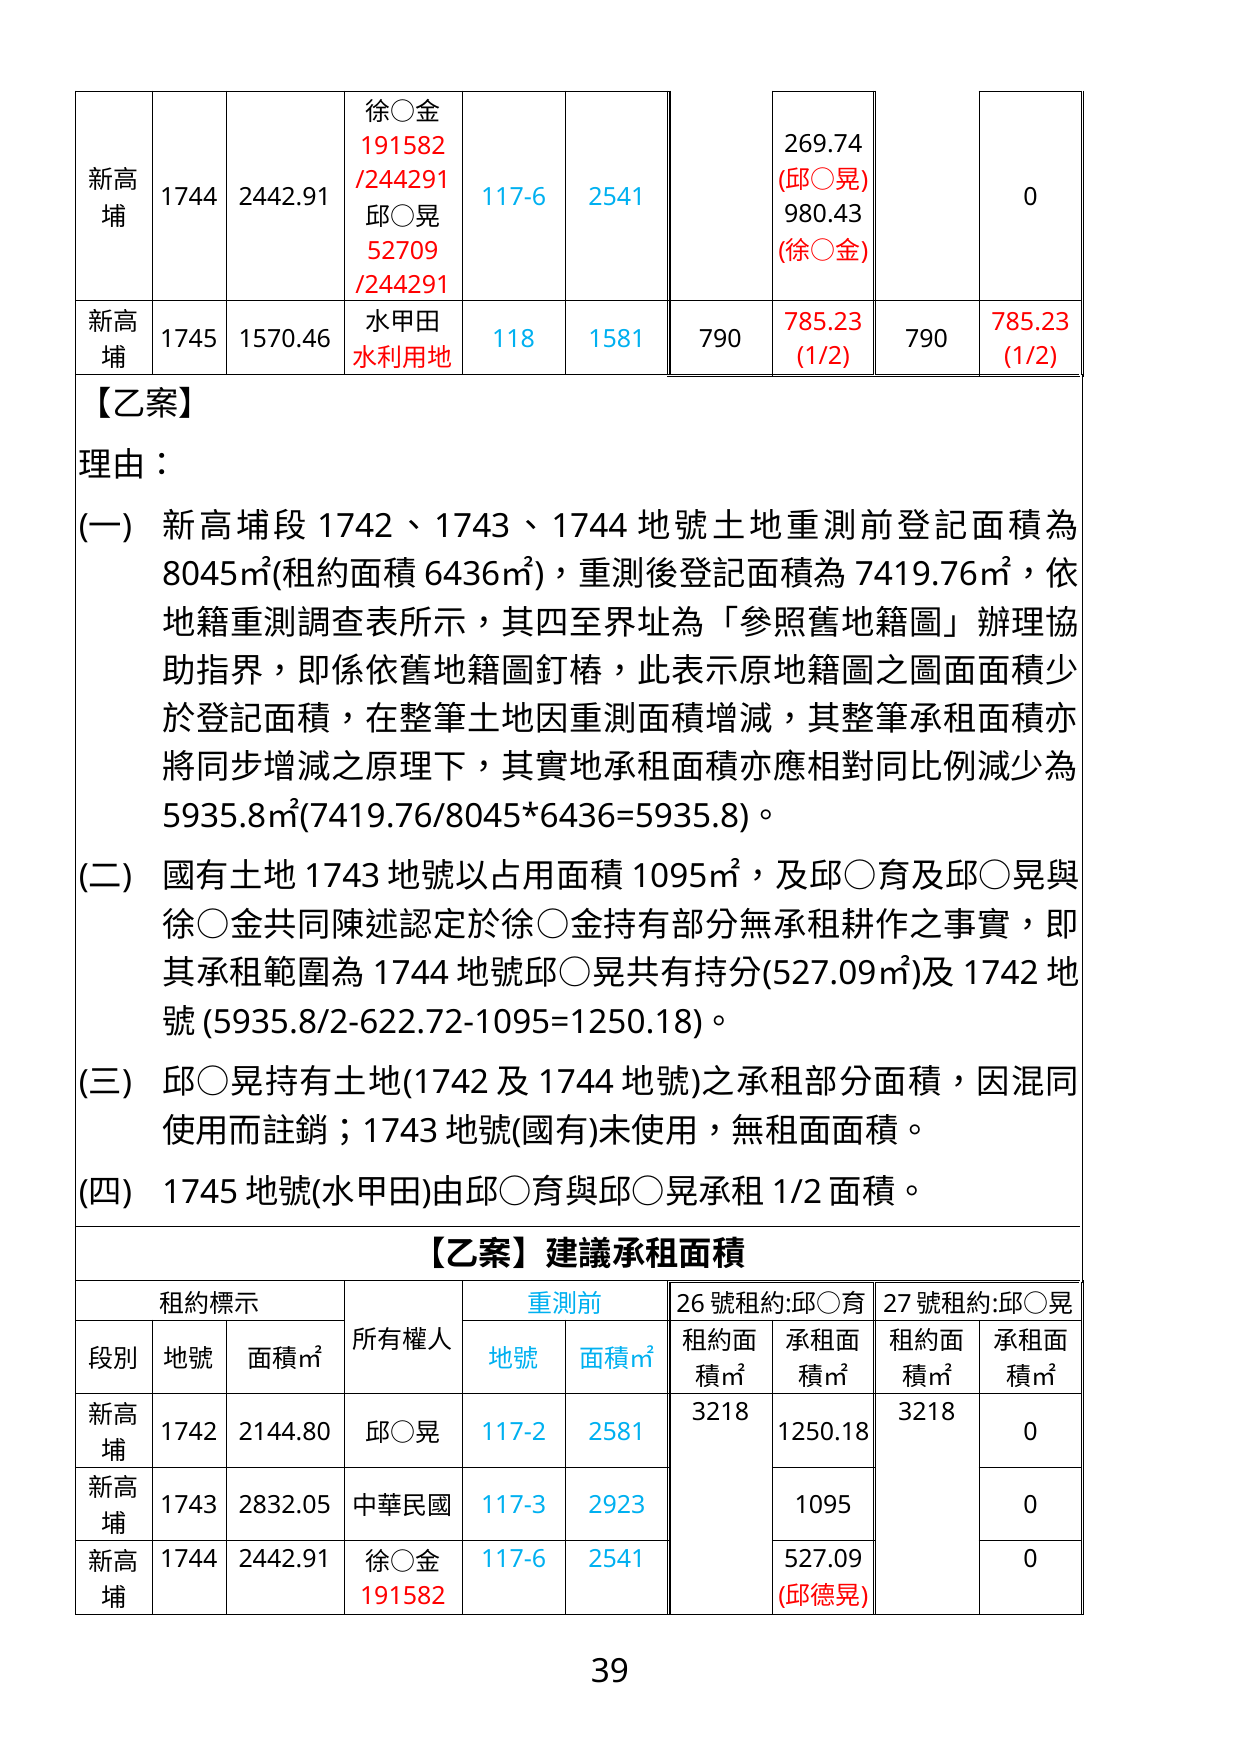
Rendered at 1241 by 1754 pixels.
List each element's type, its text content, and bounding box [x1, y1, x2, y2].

table_cell 水甲田 水利用地 [345, 301, 462, 374]
table_cell 117-6 [463, 1541, 565, 1614]
table_cell 0 [980, 92, 1081, 300]
table_cell 面積㎡ [227, 1321, 344, 1393]
table_cell 邱○晃 [345, 1394, 462, 1467]
table_cell 新高埔 [76, 92, 152, 300]
table_cell 790 [876, 301, 979, 374]
table_cell 段別 [76, 1321, 152, 1393]
table_cell 中華民國 [345, 1468, 462, 1540]
table_cell 2442.91 [227, 1541, 344, 1614]
table_cell 租約面積㎡ [671, 1321, 772, 1393]
table_cell 2832.05 [227, 1468, 344, 1540]
table_cell 785.23 (1/2) [980, 301, 1081, 374]
table_cell 0 [980, 1541, 1081, 1614]
table_cell 重測前 [463, 1281, 667, 1319]
table_cell 徐○金 191582 [345, 1541, 462, 1614]
table_cell 租約面積㎡ [876, 1321, 979, 1393]
table_cell 117-2 [463, 1394, 565, 1467]
table_cell 地號 [153, 1321, 226, 1393]
table_cell 新高埔 [76, 301, 152, 374]
table_cell 1743 [153, 1468, 226, 1540]
table_cell 1250.18 [773, 1394, 873, 1467]
table_cell 1742 [153, 1394, 226, 1467]
table_cell 2541 [566, 92, 667, 300]
table_cell 2923 [566, 1468, 667, 1540]
table_cell 承租面積㎡ [773, 1321, 873, 1393]
table_cell 新高埔 [76, 1468, 152, 1540]
table_cell 790 [671, 301, 772, 374]
table_cell 【乙案】建議承租面積 [76, 1226, 1082, 1280]
table_cell 27號租約:邱○晃 [875, 1280, 1082, 1319]
table_cell 2144.80 [227, 1394, 344, 1467]
table_cell 26號租約:邱○育 [671, 1283, 873, 1319]
table_cell 1581 [566, 301, 667, 374]
table_cell 527.09 (邱德晃) [773, 1541, 873, 1614]
table_cell 地號 [463, 1321, 565, 1393]
table_cell 新高埔 [76, 1541, 152, 1614]
table_cell 面積㎡ [566, 1321, 667, 1393]
table_cell 新高埔 [76, 1394, 152, 1467]
table_cell 0 [980, 1468, 1081, 1540]
table_cell 所有權人 [345, 1281, 462, 1393]
table_cell 2541 [566, 1541, 667, 1614]
table_cell 租約標示 [76, 1281, 344, 1319]
table_cell 2581 [566, 1394, 667, 1467]
table_cell 3218 [876, 1394, 979, 1614]
table_cell 118 [463, 301, 565, 374]
table_cell 1570.46 [227, 301, 344, 374]
table_cell 2442.91 [227, 92, 344, 300]
table_cell 徐○金 191582 /244291 邱○晃 52709 /244291 [345, 92, 462, 300]
table_cell 1745 [153, 301, 226, 374]
table_cell 1744 [153, 92, 226, 300]
table_cell 117-3 [463, 1468, 565, 1540]
table_cell 【乙案】 理由： 新高埔段1742、1743、1744地號土地重測前登記面積為8045㎡(租約面積6436㎡)，重測後登記面積為7419.76㎡，依地籍重測調查表所示，其四至界址為「參照舊地籍圖」辦理協助指界，即係依舊地籍圖釘樁，此表示原地籍圖之圖面面積少於登記面積，在整筆土地因重測面積增減，其整筆承租面積亦將同步增減之原理下，其實地承租面積亦應相對同比例減少為5935.8㎡(7419.76/8045*6436=5935.8)。 國有土地1743地號以占用面積1095㎡，及邱○育及邱○晃與徐○金共同陳述認定於徐○金持有部分無承租耕作之事實，即其承租範圍為1744地號邱○晃共有持分(527.09㎡)及1742地號 (5935.8/2-622.72-1095=1250.18)。 邱○晃持有土地(1742及1744地號)之承租部分面積，因混同使用而註銷；1743地號(國有)未使用，無租面面積。 1745地號(水甲田)由邱○育與邱○晃承租1/2面積。 [76, 374, 1082, 1226]
table_cell 1095 [773, 1468, 873, 1540]
table_cell 117-6 [463, 92, 565, 300]
table_cell 1744 [153, 1541, 226, 1614]
table_cell 785.23 (1/2) [773, 301, 873, 374]
table_cell 269.74 (邱○晃) 980.43 (徐○金) [773, 92, 873, 300]
table_cell 0 [980, 1394, 1081, 1467]
table_cell 承租面積㎡ [980, 1321, 1081, 1393]
table_cell 3218 [671, 1394, 772, 1614]
